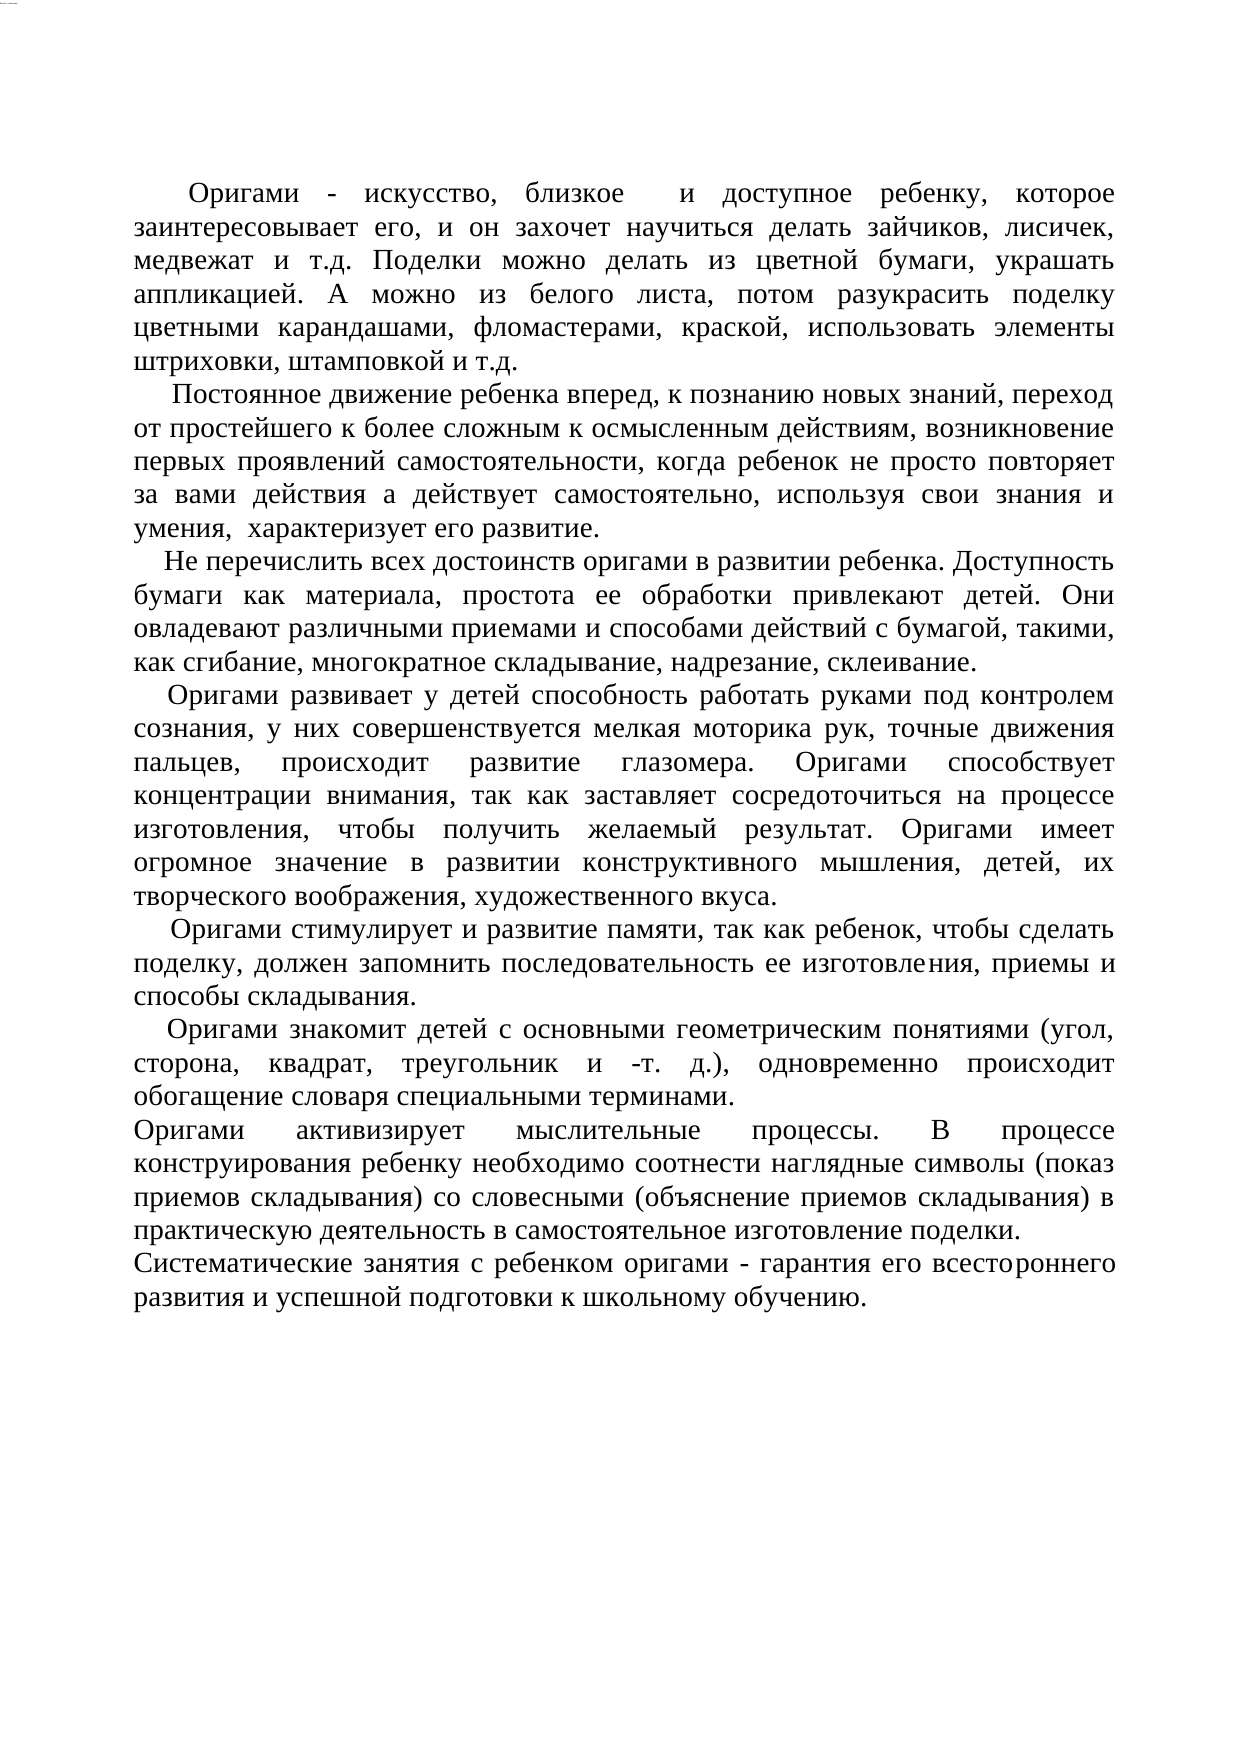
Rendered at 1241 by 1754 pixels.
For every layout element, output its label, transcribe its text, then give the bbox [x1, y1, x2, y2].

text Оригами - искусство, близкое и доступное ребенку, которое заинтересовывает его, и он захочет научиться делать зайчиков, лисичек, медвежат и т.д. Поделки можно делать из цветной бумаги, украшать аппликацией. А можно из белого листа, потом разукрасить поделку цветными карандашами, фломастерами, краской, использовать элементы штриховки, штамповкой и т.д. [133, 176, 1116, 377]
text Систематические занятия с ребенком оригами - гарантия его всесто­роннего развития и успешной подготовки к школьному обучению. [133, 1246, 1116, 1313]
text Оригами знакомит детей с основными геометрическим понятиями (угол, сторона, квадрат, треугольник и -т. д.), одновременно происходит обогащение словаря специальными терминами. [133, 1012, 1116, 1112]
text Оригами активизирует мыслительные процессы. В процессе конструирования ребенку необходимо соотнести наглядные символы (показ приемов складывания) со словесными (объяснение приемов складывания) в практическую деятельность в самостоятельное изготовление поделки. [133, 1112, 1116, 1246]
text Оригами стимулирует и развитие памяти, так как ребенок, чтобы сделать поделку, должен запомнить последовательность ее изготовле­ния, приемы и способы складывания. [133, 912, 1116, 1012]
text Не перечислить всех достоинств оригами в развитии ребенка. Доступность бумаги как материала, простота ее обработки привлекают детей. Они овладевают различными приемами и способами действий с бумагой, такими, как сгибание, многократное складывание, надрезание, склеивание. [133, 544, 1116, 678]
text Оригами развивает у детей способность работать руками под контролем сознания, у них совершенствуется мелкая моторика рук, точные движения пальцев, происходит развитие глазомера. Оригами способствует концентрации внимания, так как заставляет сосредоточиться на процессе изготовления, чтобы получить желаемый результат. Оригами имеет огромное значение в развитии конструктивного мышления, детей, их творческого воображения, художественного вкуса. [133, 678, 1116, 912]
text Постоянное движение ребенка вперед, к познанию новых знаний, переход от простейшего к более сложным к осмысленным действиям, возникновение первых проявлений самостоятельности, когда ребенок не просто повторяет за вами действия а действует самостоятельно, используя свои знания и умения, характеризует его развитие. [133, 377, 1116, 544]
